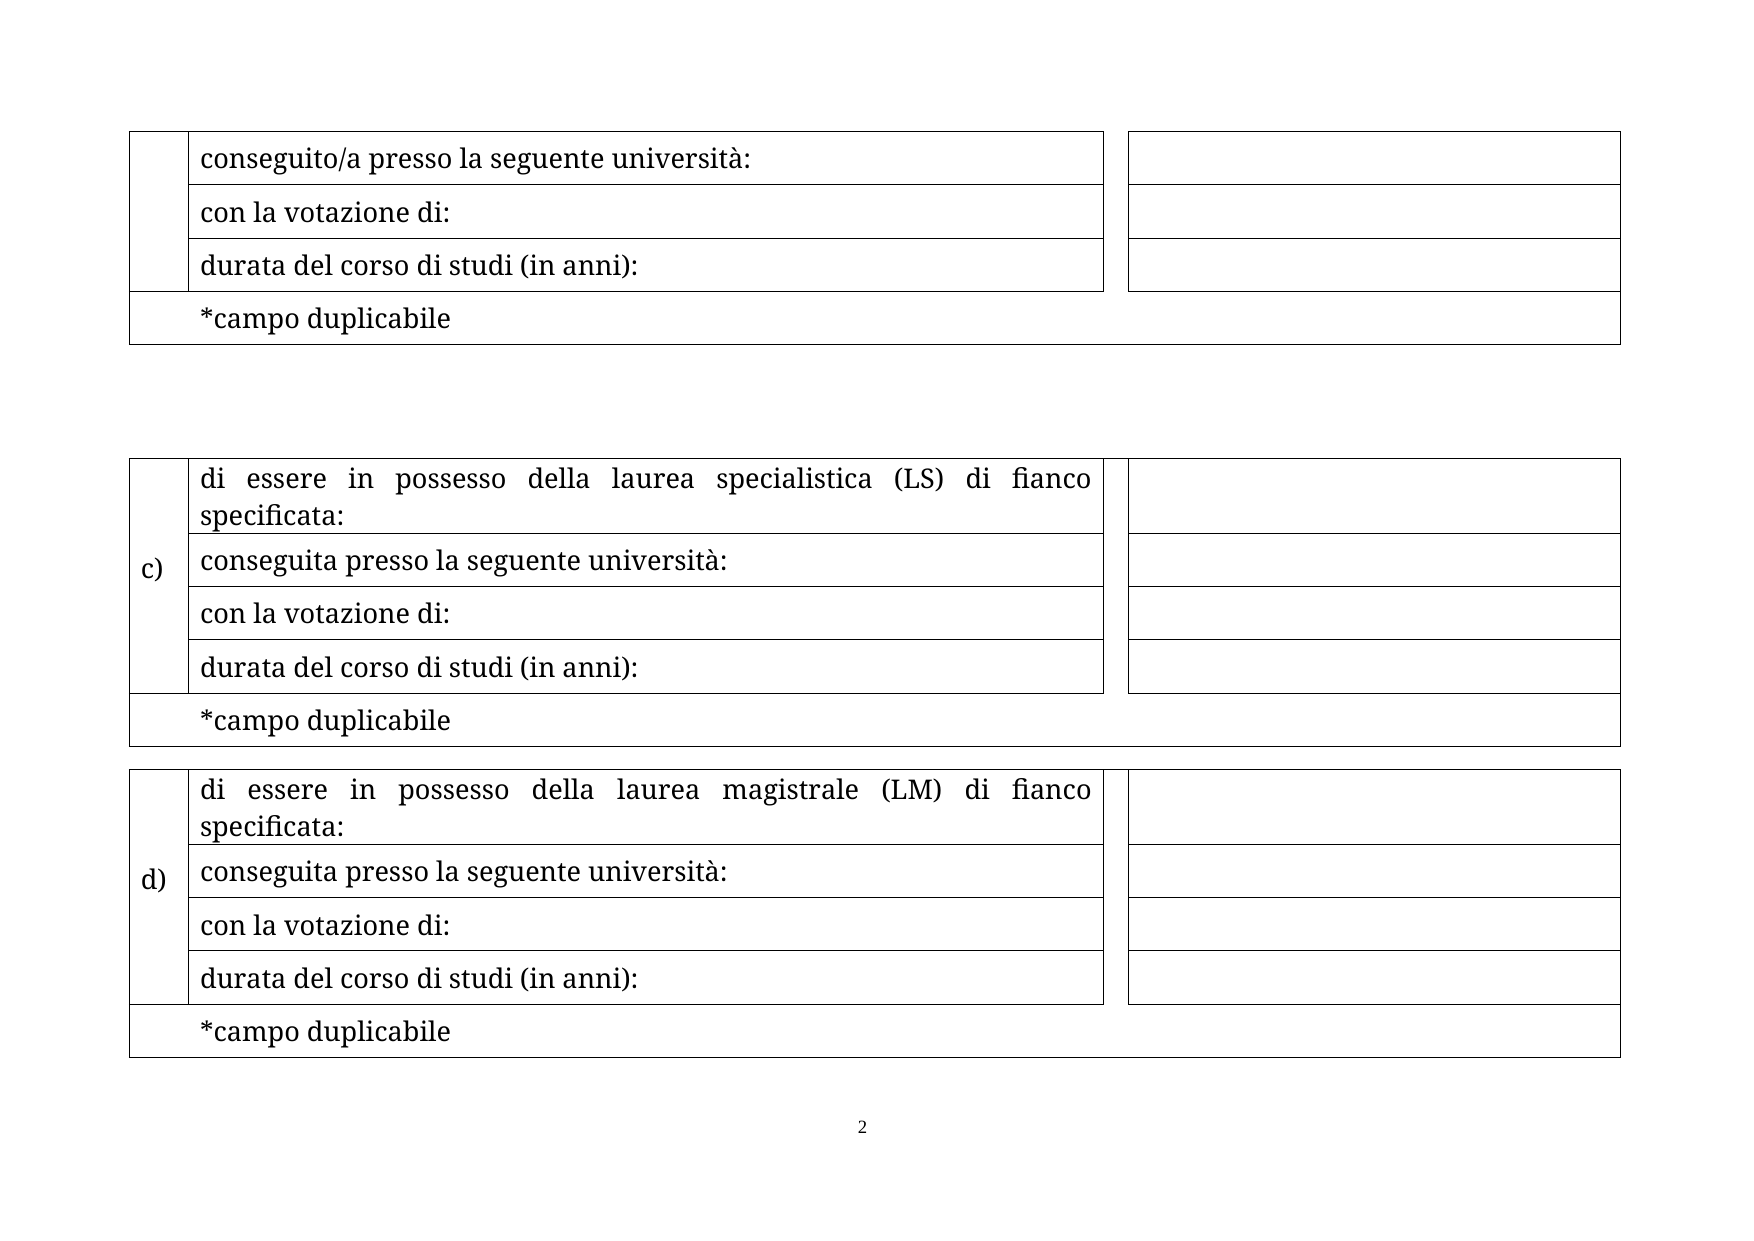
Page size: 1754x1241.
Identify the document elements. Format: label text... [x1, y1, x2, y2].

table_header [1129, 459, 1620, 533]
table_cell [1129, 132, 1620, 184]
table_cell [1129, 640, 1620, 692]
table_header di essere in possesso della laurea specialistica (LS) di fianco specificata: [189, 459, 1103, 533]
table_cell [1104, 639, 1128, 692]
table_cell [1104, 1004, 1128, 1057]
table_cell durata del corso di studi (in anni): [189, 239, 1103, 291]
table_header [1104, 459, 1128, 533]
table_cell [1104, 586, 1128, 639]
table_cell [1129, 898, 1620, 950]
table_cell [1104, 533, 1128, 586]
table_cell [1104, 693, 1128, 746]
table_cell *campo duplicabile [189, 292, 1104, 344]
table_cell [1104, 291, 1128, 344]
table_cell [1129, 587, 1620, 639]
table_cell [1129, 845, 1620, 897]
table_cell [1129, 185, 1620, 237]
table_cell [1104, 844, 1128, 897]
table_cell [130, 292, 188, 344]
table_cell [1104, 950, 1128, 1003]
table_cell [1129, 534, 1620, 586]
table_header d) [130, 770, 188, 1003]
table_cell [1104, 131, 1128, 184]
table_cell con la votazione di: [189, 898, 1103, 950]
table_cell [1104, 897, 1128, 950]
table_header c) [130, 459, 188, 692]
table_cell [1129, 239, 1620, 291]
table_cell [1104, 184, 1128, 237]
table_cell [1129, 1005, 1620, 1057]
table_cell conseguito/a presso la seguente università: [189, 132, 1103, 184]
table_cell [1129, 694, 1620, 746]
table_header [130, 132, 188, 291]
table_cell [1129, 951, 1620, 1003]
table_cell [1104, 238, 1128, 291]
table_cell *campo duplicabile [189, 1005, 1104, 1057]
table_cell durata del corso di studi (in anni): [189, 640, 1103, 692]
table_header [1104, 770, 1128, 844]
table_header [1129, 770, 1620, 844]
table_cell durata del corso di studi (in anni): [189, 951, 1103, 1003]
table_cell conseguita presso la seguente università: [189, 534, 1103, 586]
table_header di essere in possesso della laurea magistrale (LM) di fianco specificata: [189, 770, 1103, 844]
table_cell [1129, 292, 1620, 344]
table_cell con la votazione di: [189, 185, 1103, 237]
table_cell [130, 694, 188, 746]
table_cell *campo duplicabile [189, 694, 1104, 746]
table_cell con la votazione di: [189, 587, 1103, 639]
table_cell conseguita presso la seguente università: [189, 845, 1103, 897]
table_cell [130, 1005, 188, 1057]
